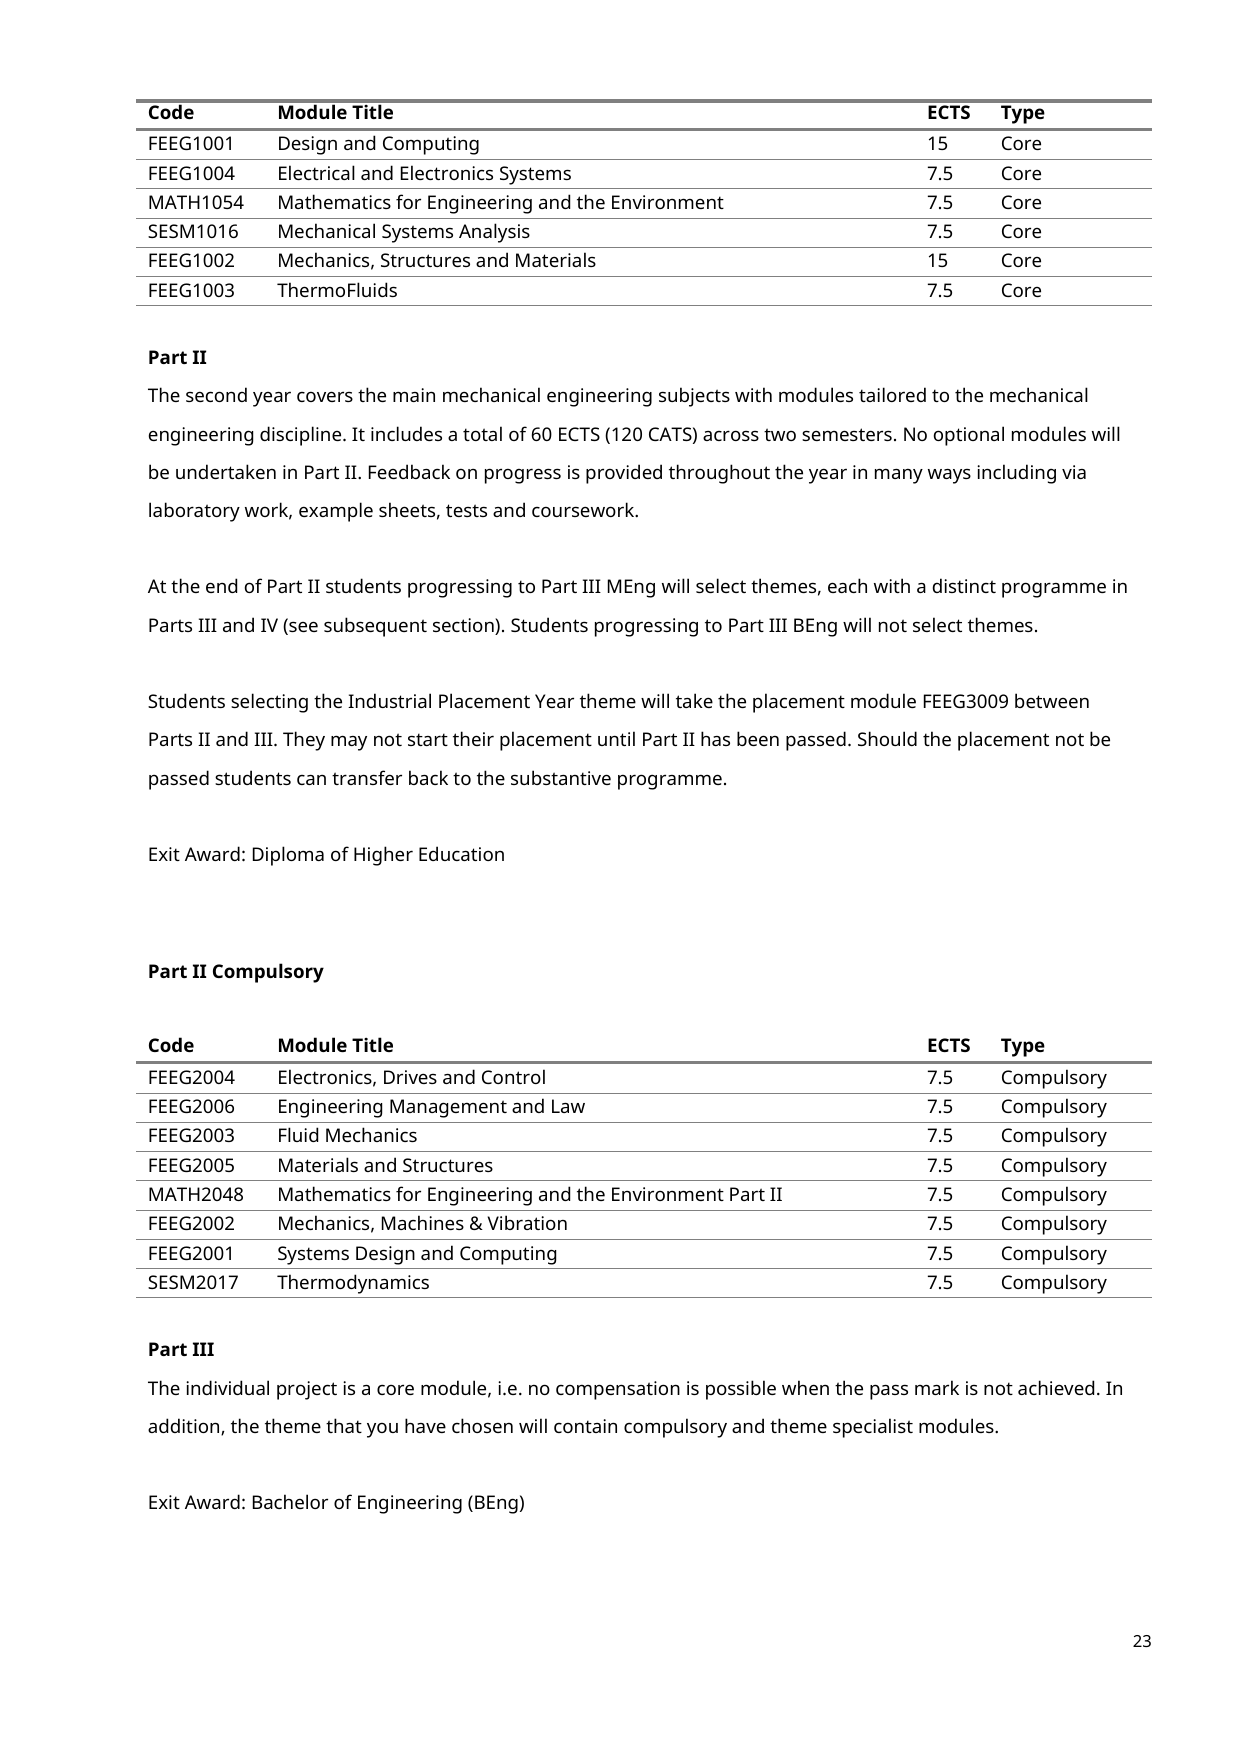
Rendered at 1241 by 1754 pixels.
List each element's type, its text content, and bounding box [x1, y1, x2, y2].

table_cell Part III The individual project is a core module, i.e. no compensation is possible when the pass mark is not achieved. In addition, the theme that you have chosen will contain compulsory and theme specialist modules. Exit Award: Bachelor of Engineering (BEng) [136, 1298, 1152, 1568]
table_cell Mathematics for Engineering and the Environment Part II [266, 1181, 916, 1209]
table_cell FEEG2001 [136, 1240, 266, 1268]
table_cell ECTS [916, 1033, 989, 1061]
table_cell Compulsory [989, 1094, 1152, 1122]
table_cell Module Title [266, 1033, 916, 1061]
table_cell Code [136, 1033, 266, 1061]
table_cell Systems Design and Computing [266, 1240, 916, 1268]
table_cell Compulsory [989, 1211, 1152, 1239]
table_cell 7.5 [916, 1269, 989, 1297]
table_cell Part II The second year covers the main mechanical engineering subjects with modules tailored to the mechanical engineering discipline. It includes a total of 60 ECTS (120 CATS) across two semesters. No optional modules will be undertaken in Part II. Feedback on progress is provided throughout the year in many ways including via laboratory work, example sheets, tests and coursework. At the end of Part II students progressing to Part III MEng will select themes, each with a distinct programme in Parts III and IV (see subsequent section). Students progressing to Part III BEng will not select themes. Students selecting the Industrial Placement Year theme will take the placement module FEEG3009 between Parts II and III. They may not start their placement until Part II has been passed. Should the placement not be passed students can transfer back to the substantive programme. Exit Award: Diploma of Higher Education [136, 306, 1152, 920]
table_cell Core [989, 248, 1152, 276]
table_cell Fluid Mechanics [266, 1123, 916, 1151]
table_cell 7.5 [916, 1123, 989, 1151]
table_cell Engineering Management and Law [266, 1094, 916, 1122]
table_cell Compulsory [989, 1123, 1152, 1151]
table_cell 15 [916, 248, 989, 276]
table_cell Materials and Structures [266, 1152, 916, 1180]
table_cell Design and Computing [266, 131, 916, 159]
table_cell Compulsory [989, 1240, 1152, 1268]
table_cell Compulsory [989, 1181, 1152, 1209]
table_cell Mechanics, Machines & Vibration [266, 1211, 916, 1239]
table_cell 7.5 [916, 1240, 989, 1268]
table_cell ThermoFluids [266, 277, 916, 305]
table_cell Mechanics, Structures and Materials [266, 248, 916, 276]
table_cell SESM1016 [136, 219, 266, 247]
table_cell MATH1054 [136, 189, 266, 217]
table_cell 7.5 [916, 1181, 989, 1209]
table_cell FEEG1003 [136, 277, 266, 305]
table_cell Core [989, 277, 1152, 305]
table_cell Part II Compulsory [136, 920, 1152, 1033]
table_cell FEEG1004 [136, 160, 266, 188]
table_cell Mechanical Systems Analysis [266, 219, 916, 247]
table_cell Module Title [266, 103, 916, 127]
table_cell Core [989, 219, 1152, 247]
table_cell FEEG2003 [136, 1123, 266, 1151]
table_cell Core [989, 131, 1152, 159]
table_cell 7.5 [916, 189, 989, 217]
table_cell FEEG1001 [136, 131, 266, 159]
table_cell 7.5 [916, 1211, 989, 1239]
table_cell SESM2017 [136, 1269, 266, 1297]
table_cell Core [989, 189, 1152, 217]
table_cell Electrical and Electronics Systems [266, 160, 916, 188]
table_cell FEEG2005 [136, 1152, 266, 1180]
table_cell [136, 1568, 1152, 1604]
table_cell MATH2048 [136, 1181, 266, 1209]
table_cell FEEG1002 [136, 248, 266, 276]
table_cell 7.5 [916, 1064, 989, 1092]
table_cell Compulsory [989, 1152, 1152, 1180]
table_cell Type [989, 103, 1152, 127]
table_cell Code [136, 103, 266, 127]
table_cell Compulsory [989, 1269, 1152, 1297]
table_cell ECTS [916, 103, 989, 127]
table_cell 7.5 [916, 1152, 989, 1180]
table_cell Core [989, 160, 1152, 188]
table_cell Compulsory [989, 1064, 1152, 1092]
table_cell FEEG2004 [136, 1064, 266, 1092]
table_cell 15 [916, 131, 989, 159]
table_cell Thermodynamics [266, 1269, 916, 1297]
table_cell Mathematics for Engineering and the Environment [266, 189, 916, 217]
table_cell 7.5 [916, 277, 989, 305]
table_cell FEEG2002 [136, 1211, 266, 1239]
table_cell 7.5 [916, 160, 989, 188]
table_cell FEEG2006 [136, 1094, 266, 1122]
table_cell 7.5 [916, 219, 989, 247]
table_cell Electronics, Drives and Control [266, 1064, 916, 1092]
table_cell Type [989, 1033, 1152, 1061]
table_cell 7.5 [916, 1094, 989, 1122]
